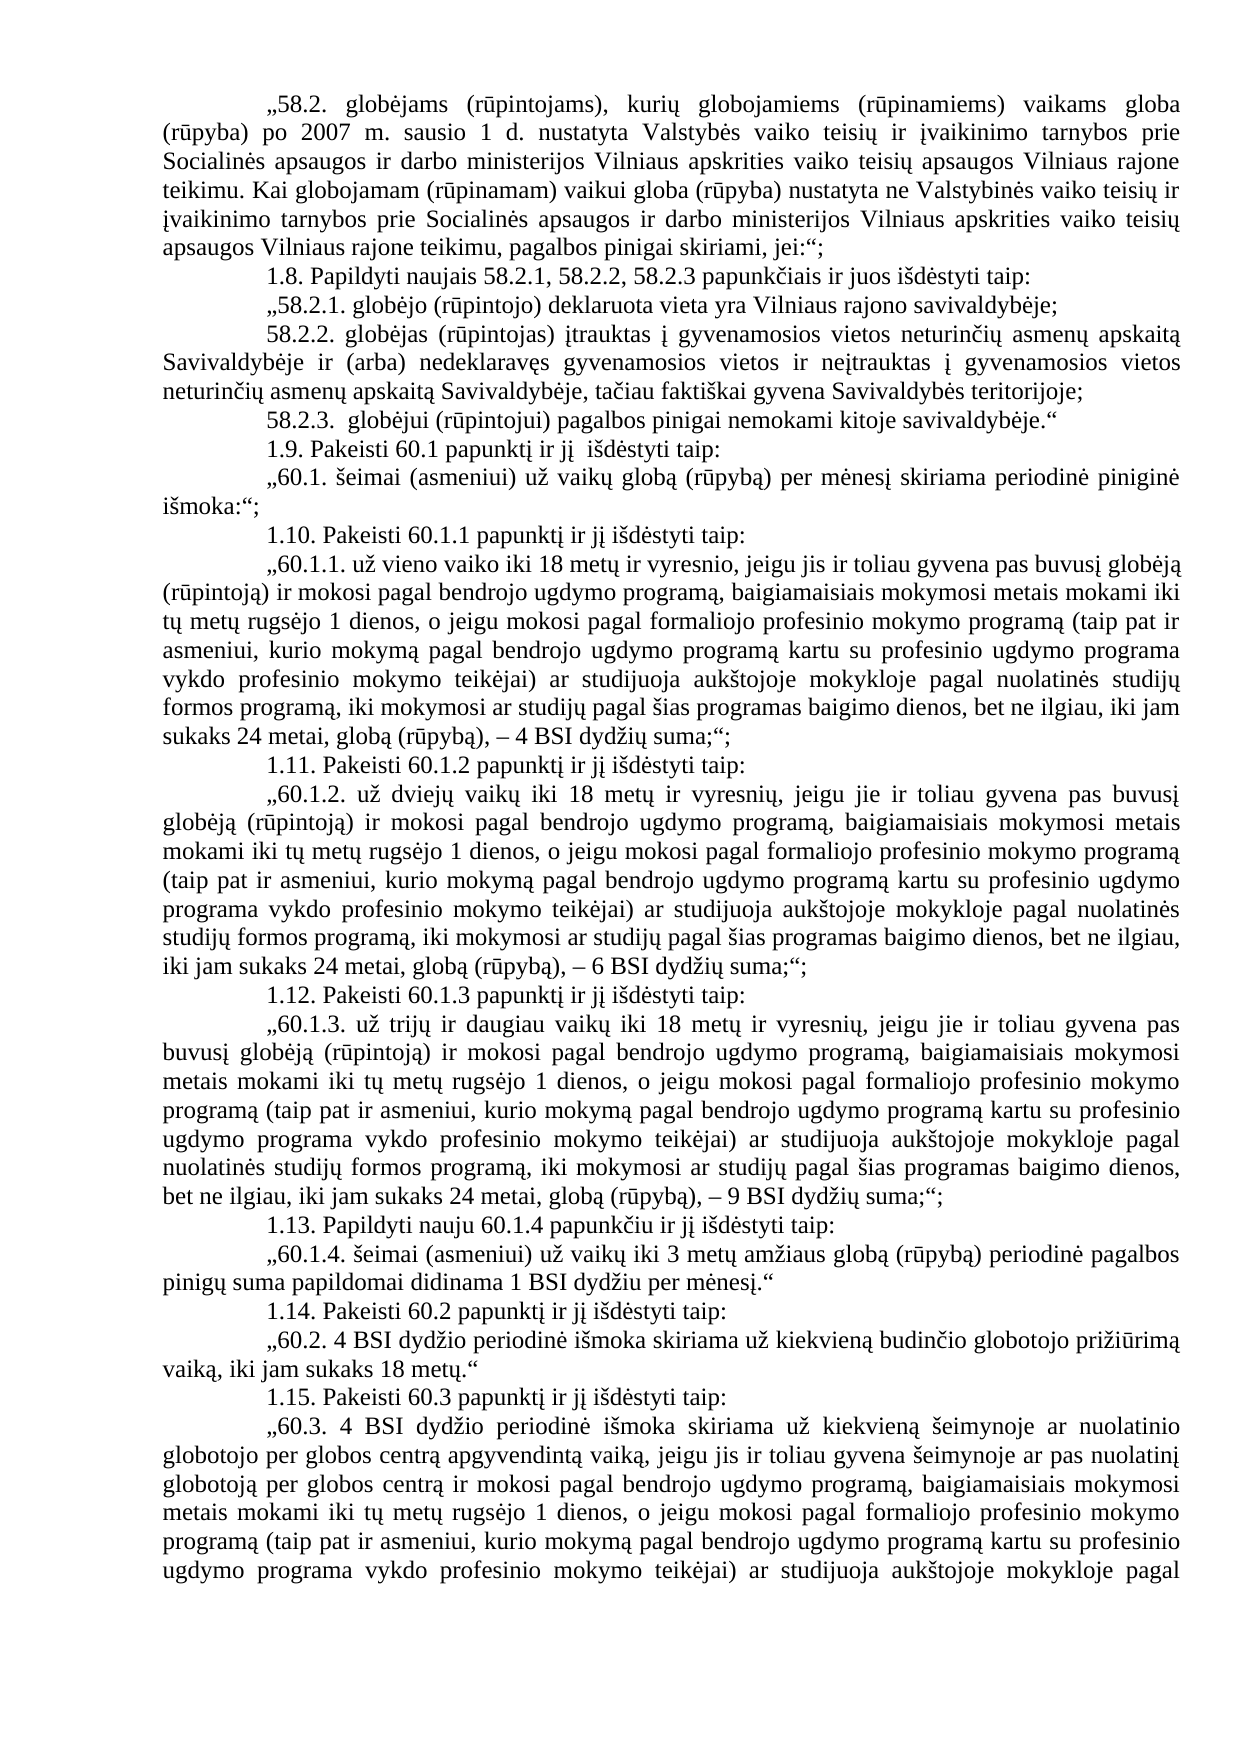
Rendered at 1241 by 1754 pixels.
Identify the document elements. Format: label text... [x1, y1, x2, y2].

text „60.1.2. už dviejų vaikų iki 18 metų ir vyresnių, jeigu jie ir toliau gyvena pas buvusį globėją (rūpintoją) ir mokosi pagal bendrojo ugdymo programą, baigiamaisiais mokymosi metais mokami iki tų metų rugsėjo 1 dienos, o jeigu mokosi pagal formaliojo profesinio mokymo programą (taip pat ir asmeniui, kurio mokymą pagal bendrojo ugdymo programą kartu su profesinio ugdymo programa vykdo profesinio mokymo teikėjai) ar studijuoja aukštojoje mokykloje pagal nuolatinės studijų formos programą, iki mokymosi ar studijų pagal šias programas baigimo dienos, bet ne ilgiau, iki jam sukaks 24 metai, globą (rūpybą), – 6 BSI dydžių suma;“; [162, 779, 1181, 980]
text 1.15. Pakeisti 60.3 papunktį ir jį išdėstyti taip: [162, 1382, 1181, 1411]
text „60.1. šeimai (asmeniui) už vaikų globą (rūpybą) per mėnesį skiriama periodinė piniginė išmoka:“; [162, 462, 1181, 520]
text 1.12. Pakeisti 60.1.3 papunktį ir jį išdėstyti taip: [162, 980, 1181, 1009]
text 1.10. Pakeisti 60.1.1 papunktį ir jį išdėstyti taip: [162, 520, 1181, 549]
text „58.2.1. globėjo (rūpintojo) deklaruota vieta yra Vilniaus rajono savivaldybėje; [266, 290, 1181, 319]
text „58.2. globėjams (rūpintojams), kurių globojamiems (rūpinamiems) vaikams globa (rūpyba) po 2007 m. sausio 1 d. nustatyta Valstybės vaiko teisių ir įvaikinimo tarnybos prie Socialinės apsaugos ir darbo ministerijos Vilniaus apskrities vaiko teisių apsaugos Vilniaus rajone teikimu. Kai globojamam (rūpinamam) vaikui globa (rūpyba) nustatyta ne Valstybinės vaiko teisių ir įvaikinimo tarnybos prie Socialinės apsaugos ir darbo ministerijos Vilniaus apskrities vaiko teisių apsaugos Vilniaus rajone teikimu, pagalbos pinigai skiriami, jei:“; [162, 89, 1181, 261]
text „60.1.3. už trijų ir daugiau vaikų iki 18 metų ir vyresnių, jeigu jie ir toliau gyvena pas buvusį globėją (rūpintoją) ir mokosi pagal bendrojo ugdymo programą, baigiamaisiais mokymosi metais mokami iki tų metų rugsėjo 1 dienos, o jeigu mokosi pagal formaliojo profesinio mokymo programą (taip pat ir asmeniui, kurio mokymą pagal bendrojo ugdymo programą kartu su profesinio ugdymo programa vykdo profesinio mokymo teikėjai) ar studijuoja aukštojoje mokykloje pagal nuolatinės studijų formos programą, iki mokymosi ar studijų pagal šias programas baigimo dienos, bet ne ilgiau, iki jam sukaks 24 metai, globą (rūpybą), – 9 BSI dydžių suma;“; [162, 1009, 1181, 1210]
text 1.11. Pakeisti 60.1.2 papunktį ir jį išdėstyti taip: [162, 750, 1181, 779]
text 1.13. Papildyti nauju 60.1.4 papunkčiu ir jį išdėstyti taip: [162, 1210, 1181, 1239]
text „60.1.1. už vieno vaiko iki 18 metų ir vyresnio, jeigu jis ir toliau gyvena pas buvusį globėją (rūpintoją) ir mokosi pagal bendrojo ugdymo programą, baigiamaisiais mokymosi metais mokami iki tų metų rugsėjo 1 dienos, o jeigu mokosi pagal formaliojo profesinio mokymo programą (taip pat ir asmeniui, kurio mokymą pagal bendrojo ugdymo programą kartu su profesinio ugdymo programa vykdo profesinio mokymo teikėjai) ar studijuoja aukštojoje mokykloje pagal nuolatinės studijų formos programą, iki mokymosi ar studijų pagal šias programas baigimo dienos, bet ne ilgiau, iki jam sukaks 24 metai, globą (rūpybą), – 4 BSI dydžių suma;“; [162, 549, 1181, 750]
text 1.9. Pakeisti 60.1 papunktį ir jį išdėstyti taip: [266, 434, 1181, 462]
text 58.2.2. globėjas (rūpintojas) įtrauktas į gyvenamosios vietos neturinčių asmenų apskaitą Savivaldybėje ir (arba) nedeklaravęs gyvenamosios vietos ir neįtrauktas į gyvenamosios vietos neturinčių asmenų apskaitą Savivaldybėje, tačiau faktiškai gyvena Savivaldybės teritorijoje; [162, 319, 1181, 405]
text „60.1.4. šeimai (asmeniui) už vaikų iki 3 metų amžiaus globą (rūpybą) periodinė pagalbos pinigų suma papildomai didinama 1 BSI dydžiu per mėnesį.“ [162, 1239, 1181, 1296]
text „60.3. 4 BSI dydžio periodinė išmoka skiriama už kiekvieną šeimynoje ar nuolatinio globotojo per globos centrą apgyvendintą vaiką, jeigu jis ir toliau gyvena šeimynoje ar pas nuolatinį globotoją per globos centrą ir mokosi pagal bendrojo ugdymo programą, baigiamaisiais mokymosi metais mokami iki tų metų rugsėjo 1 dienos, o jeigu mokosi pagal formaliojo profesinio mokymo programą (taip pat ir asmeniui, kurio mokymą pagal bendrojo ugdymo programą kartu su profesinio ugdymo programa vykdo profesinio mokymo teikėjai) ar studijuoja aukštojoje mokykloje pagal [162, 1411, 1181, 1584]
text „60.2. 4 BSI dydžio periodinė išmoka skiriama už kiekvieną budinčio globotojo prižiūrimą vaiką, iki jam sukaks 18 metų.“ [162, 1325, 1181, 1382]
text 1.8. Papildyti naujais 58.2.1, 58.2.2, 58.2.3 papunkčiais ir juos išdėstyti taip: [162, 261, 1181, 290]
text 58.2.3. globėjui (rūpintojui) pagalbos pinigai nemokami kitoje savivaldybėje.“ [266, 405, 1181, 434]
text 1.14. Pakeisti 60.2 papunktį ir jį išdėstyti taip: [162, 1296, 1181, 1325]
